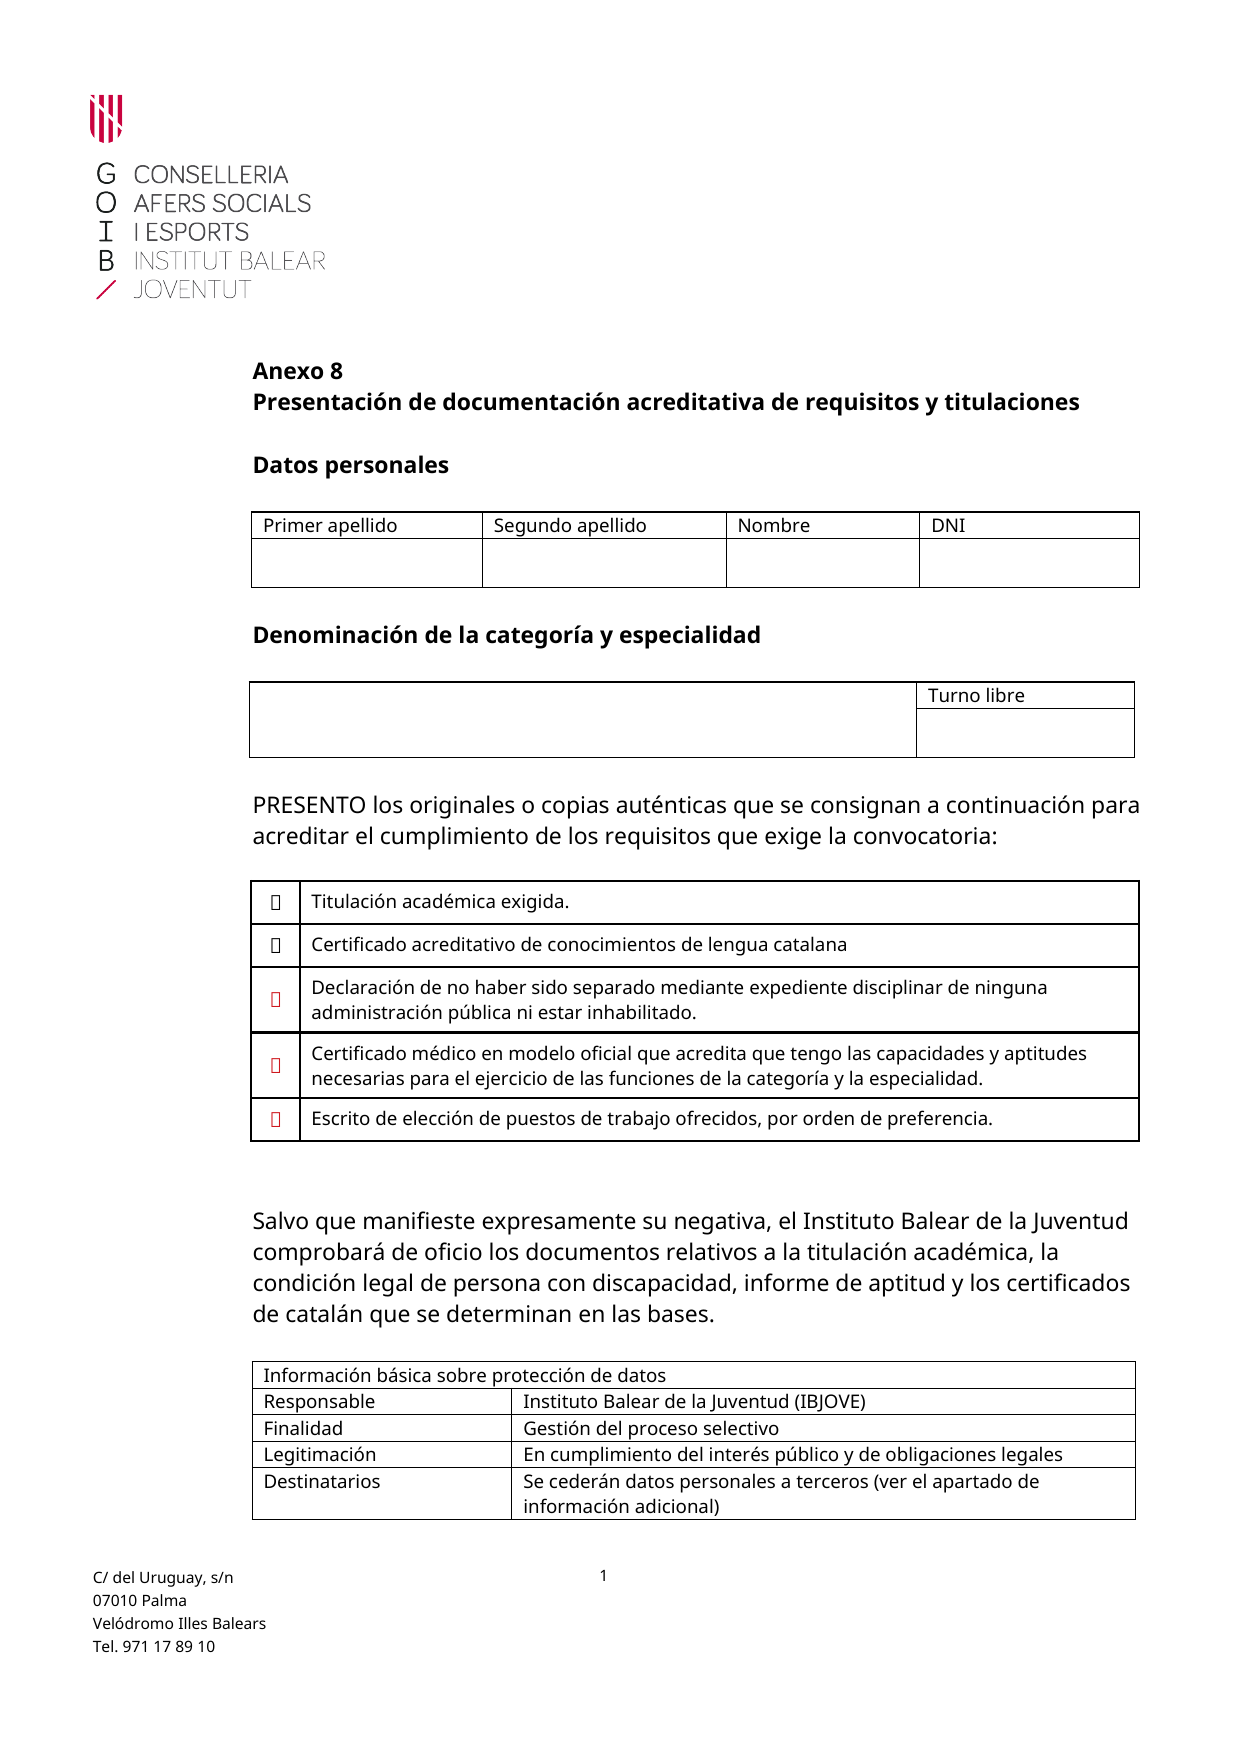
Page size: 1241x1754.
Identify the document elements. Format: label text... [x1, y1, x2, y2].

picture [71, 79, 342, 320]
table_header  [252, 882, 299, 923]
table_header Primer apellido [252, 513, 482, 538]
table_header DNI [920, 513, 1139, 538]
table_cell [727, 539, 919, 587]
table_cell [917, 709, 1134, 757]
table_cell Certificado acreditativo de conocimientos de lengua catalana [301, 925, 1138, 966]
text Salvo que manifieste expresamente su negativa, el Instituto Balear de la Juventud comprobará de oficio los documentos relativos a la titulación académica, la condición legal de persona con discapacidad, informe de aptitud y los certificados de catalán que se determinan en las bases. [252, 1205, 1149, 1330]
table_cell Responsable [253, 1389, 511, 1414]
table_cell Se cederán datos personales a terceros (ver el apartado de información adicional) [512, 1468, 1135, 1519]
table_header Información básica sobre protección de datos [253, 1362, 1135, 1387]
table_cell Certificado médico en modelo oficial que acredita que tengo las capacidades y aptitudes necesarias para el ejercicio de las funciones de la categoría y la especialidad. [301, 1034, 1138, 1097]
text Denominación de la categoría y especialidad [252, 619, 1149, 650]
table_header Segundo apellido [483, 513, 726, 538]
text Presentación de documentación acreditativa de requisitos y titulaciones [252, 386, 1149, 418]
table_cell  [252, 1099, 299, 1140]
table_header Turno libre [917, 683, 1134, 708]
text Datos personales [252, 449, 1149, 480]
text PRESENTO los originales o copias auténticas que se consignan a continuación para acreditar el cumplimiento de los requisitos que exige la convocatoria: [252, 789, 1149, 851]
table_header Nombre [727, 513, 919, 538]
table_cell Destinatarios [253, 1468, 511, 1519]
table_cell [483, 539, 726, 587]
table_cell [920, 539, 1139, 587]
table_header [250, 683, 916, 757]
table_cell Legitimación [253, 1442, 511, 1467]
table_cell En cumplimiento del interés público y de obligaciones legales [512, 1442, 1135, 1467]
table_cell Escrito de elección de puestos de trabajo ofrecidos, por orden de preferencia. [301, 1099, 1138, 1140]
table_cell Declaración de no haber sido separado mediante expediente disciplinar de ninguna administración pública ni estar inhabilitado. [301, 968, 1138, 1031]
table_cell Gestión del proceso selectivo [512, 1415, 1135, 1441]
table_cell  [252, 925, 299, 966]
text Anexo 8 [252, 355, 1149, 386]
table_cell  [252, 968, 299, 1031]
table_cell Instituto Balear de la Juventud (IBJOVE) [512, 1389, 1135, 1414]
table_header Titulación académica exigida. [301, 882, 1138, 923]
table_cell Finalidad [253, 1415, 511, 1441]
table_cell [252, 539, 482, 587]
table_cell  [252, 1034, 299, 1097]
